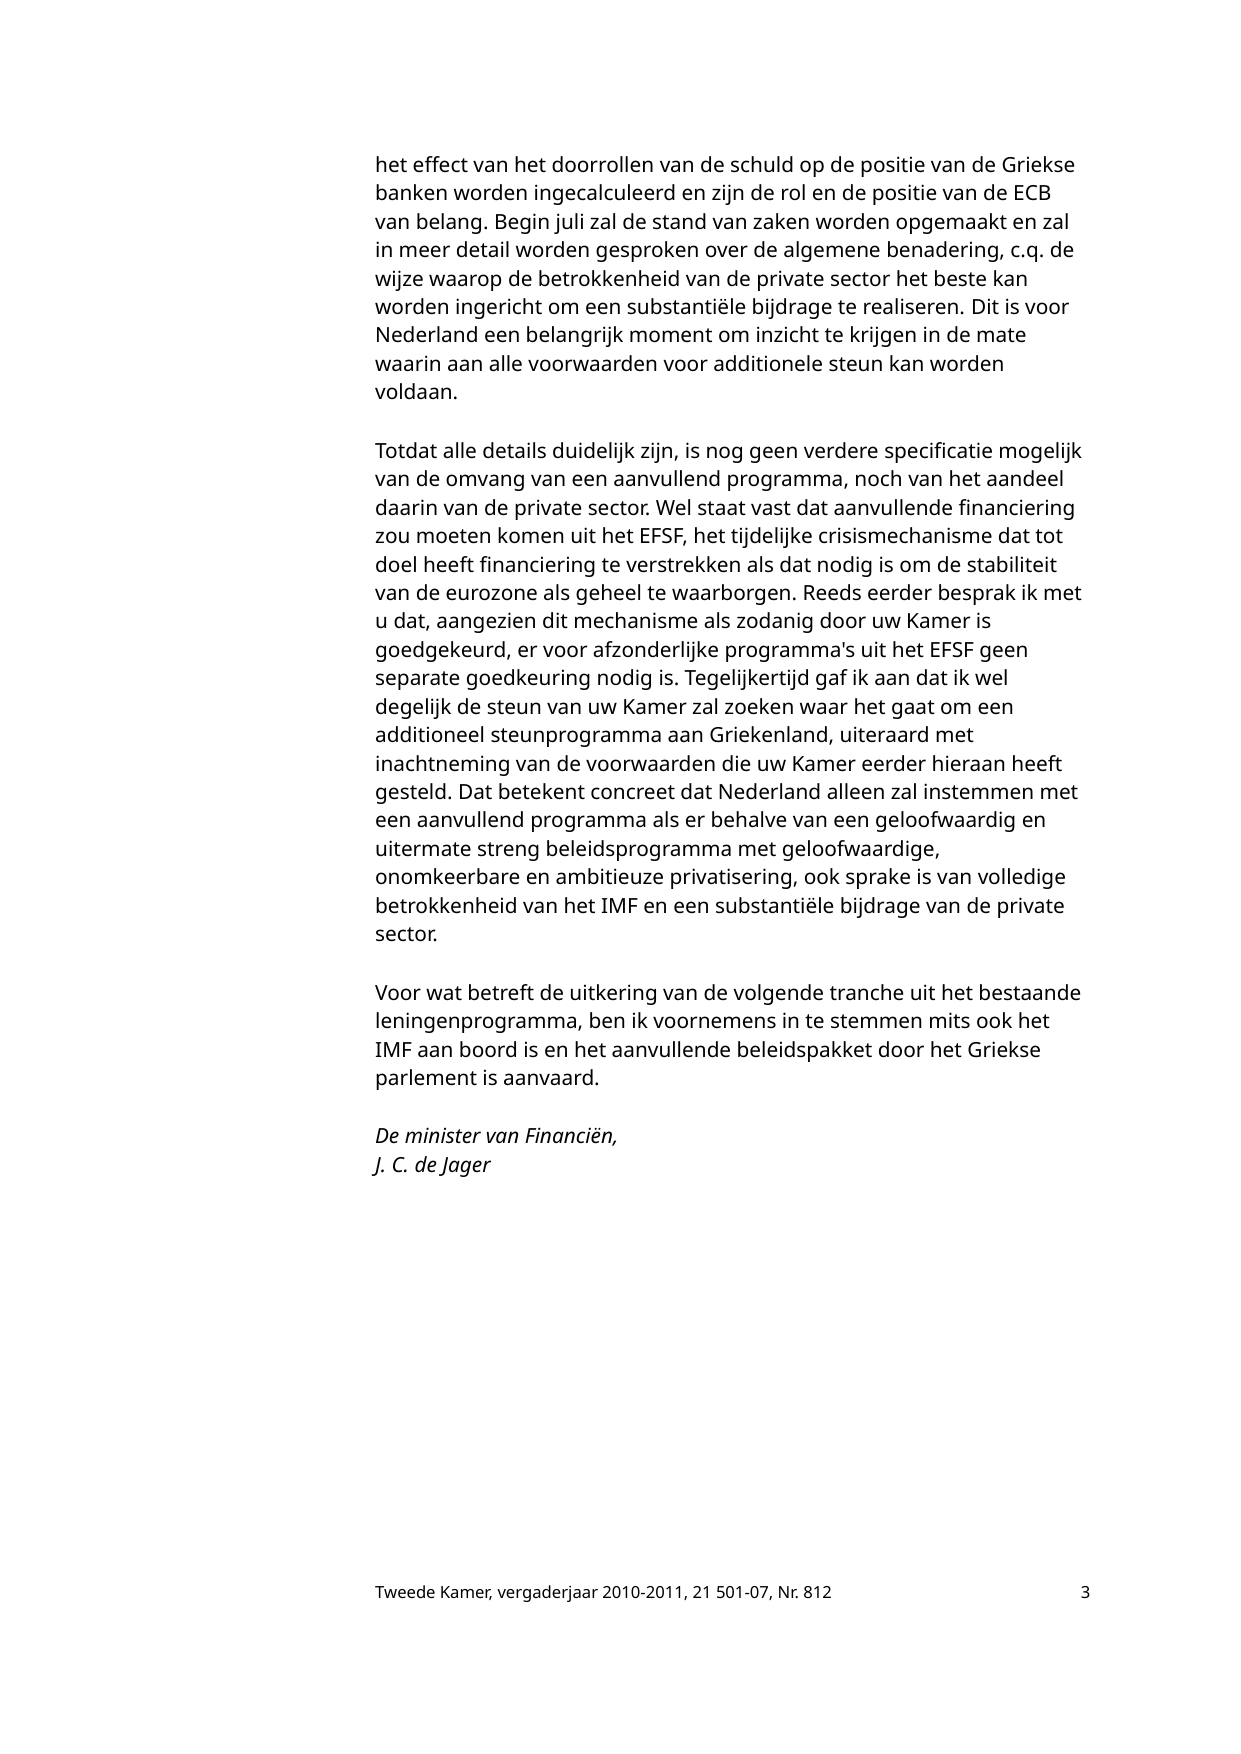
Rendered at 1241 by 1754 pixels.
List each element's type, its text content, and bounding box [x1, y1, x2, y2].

text Voor wat betreft de uitkering van de volgende tranche uit het bestaande leningenprogramma, ben ik voornemens in te stemmen mits ook het IMF aan boord is en het aanvullende beleidspakket door het Griekse parlement is aanvaard. [375, 978, 1090, 1092]
text De minister van Financiën, [375, 1122, 1090, 1150]
text het effect van het doorrollen van de schuld op de positie van de Griekse banken worden ingecalculeerd en zijn de rol en de positie van de ECB van belang. Begin juli zal de stand van zaken worden opgemaakt en zal in meer detail worden gesproken over de algemene benadering, c.q. de wijze waarop de betrokkenheid van de private sector het beste kan worden ingericht om een substantiële bijdrage te realiseren. Dit is voor Nederland een belangrijk moment om inzicht te krijgen in de mate waarin aan alle voorwaarden voor additionele steun kan worden voldaan. [375, 150, 1090, 406]
text Totdat alle details duidelijk zijn, is nog geen verdere specificatie mogelijk van de omvang van een aanvullend programma, noch van het aandeel daarin van de private sector. Wel staat vast dat aanvullende financiering zou moeten komen uit het EFSF, het tijdelijke crisismechanisme dat tot doel heeft financiering te verstrekken als dat nodig is om de stabiliteit van de eurozone als geheel te waarborgen. Reeds eerder besprak ik met u dat, aangezien dit mechanisme als zodanig door uw Kamer is goedgekeurd, er voor afzonderlijke programma's uit het EFSF geen separate goedkeuring nodig is. Tegelijkertijd gaf ik aan dat ik wel degelijk de steun van uw Kamer zal zoeken waar het gaat om een additioneel steunprogramma aan Griekenland, uiteraard met inachtneming van de voorwaarden die uw Kamer eerder hieraan heeft gesteld. Dat betekent concreet dat Nederland alleen zal instemmen met een aanvullend programma als er behalve van een geloofwaardig en uitermate streng beleidsprogramma met geloofwaardige, onomkeerbare en ambitieuze privatisering, ook sprake is van volledige betrokkenheid van het IMF en een substantiële bijdrage van de private sector. [375, 436, 1090, 948]
text J. C. de Jager [375, 1150, 1090, 1178]
